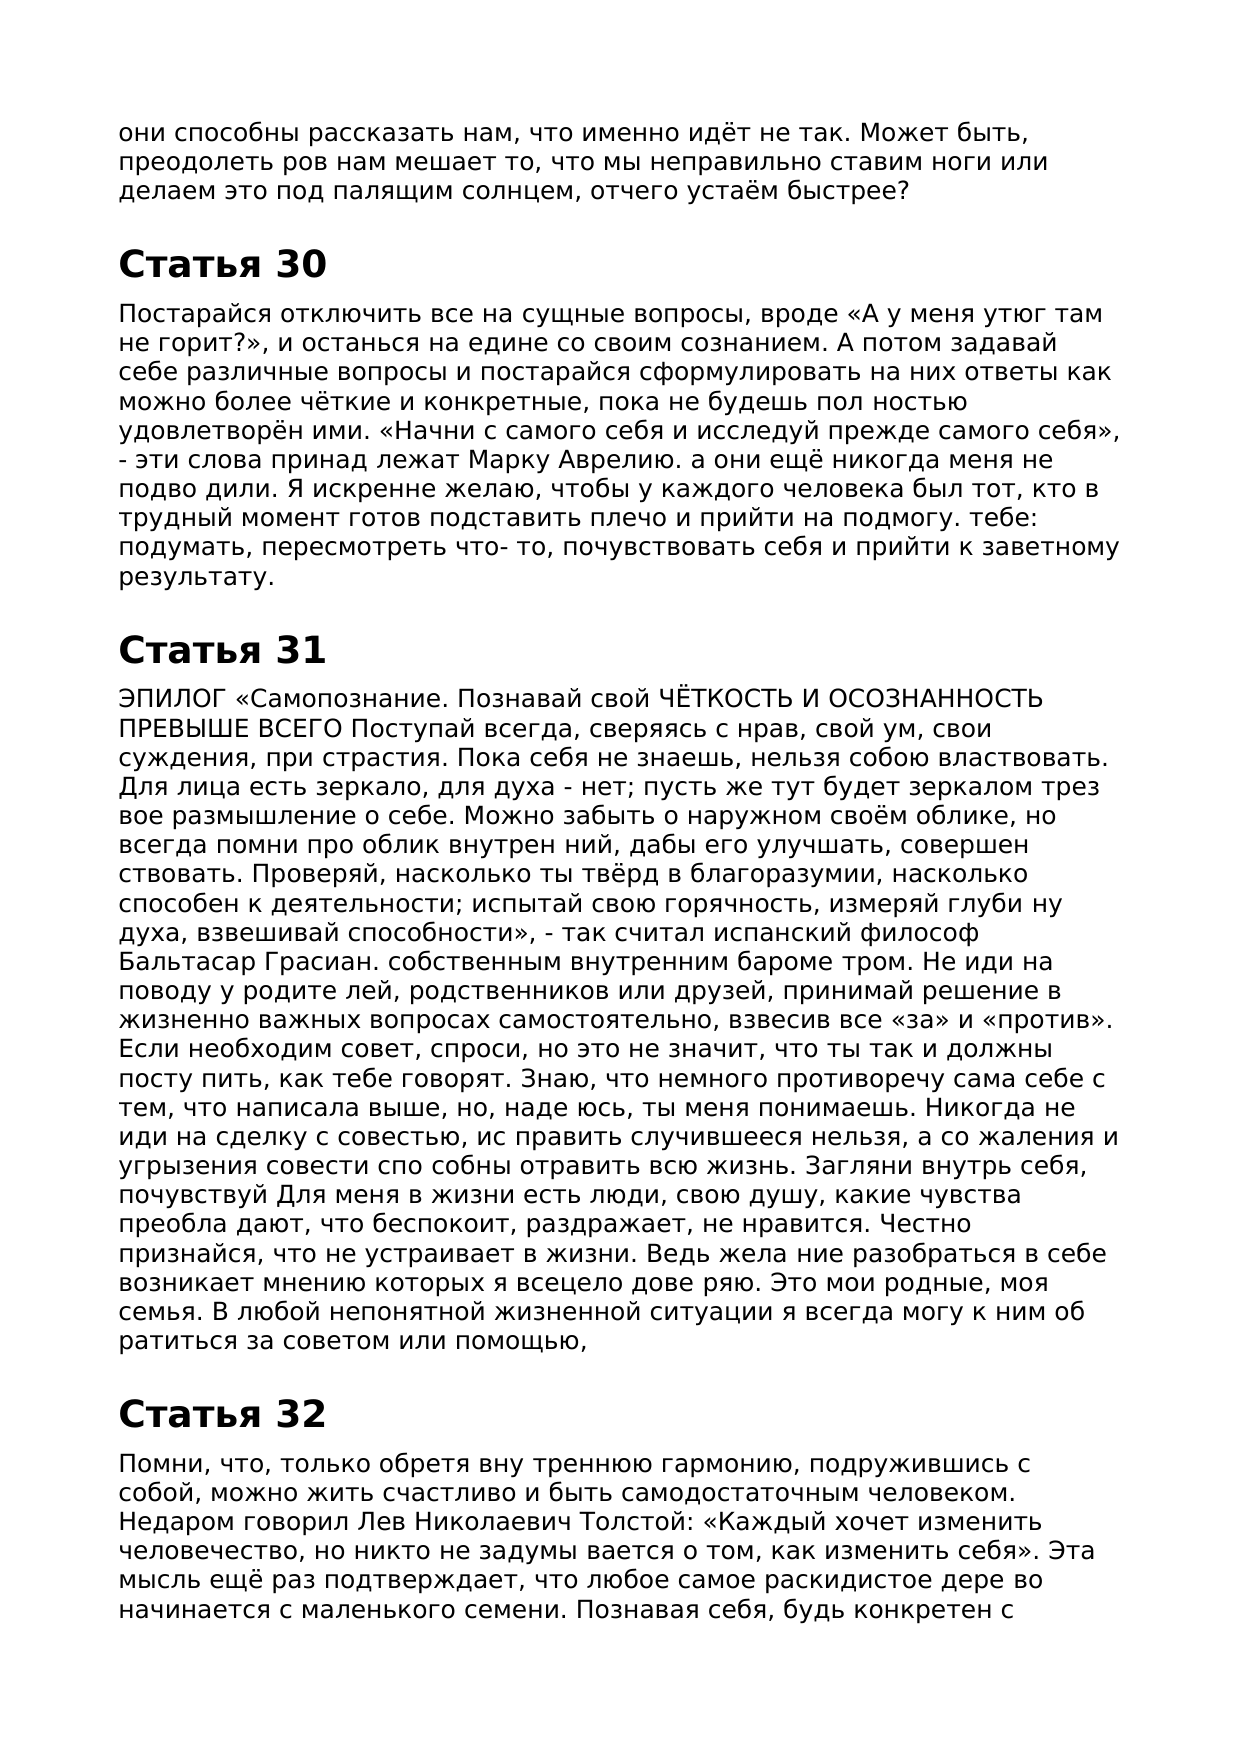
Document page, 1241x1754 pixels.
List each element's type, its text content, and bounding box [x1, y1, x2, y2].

text ЭПИЛОГ «Самопознание. Познавай свой ЧЁТКОСТЬ И ОСОЗНАННОСТЬ ПРЕВЫШЕ ВСЕГО Поступай всегда, сверяясь с нрав, свой ум, свои суждения, при­ страстия. Пока себя не знаешь, нельзя собою властвовать. Для лица есть зеркало, для духа - нет; пусть же тут будет зеркалом трез­ вое размышление о себе. Можно забыть о наружном своём облике, но всегда помни про облик внутрен­ ний, дабы его улучшать, совершен­ ствовать. Проверяй, насколько ты твёрд в благоразумии, насколько способен к деятельности; испытай свою горячность, измеряй глуби­ ну духа, взвешивай способности», - так считал испанский философ Бальтасар Грасиан. собственным внутренним бароме­ тром. Не иди на поводу у родите­ лей, родственников или друзей, принимай решение в жизненно важных вопросах самостоятельно, взвесив все «за» и «против». Если необходим совет, спроси, но это не значит, что ты так и должны посту­ пить, как тебе говорят. Знаю, что немного противоречу сама себе с тем, что написала выше, но, наде­ юсь, ты меня понимаешь. Никогда не иди на сделку с совестью, ис­ править случившееся нельзя, а со­ жаления и угрызения совести спо­ собны отравить всю жизнь. Загляни внутрь себя, почувствуй Для меня в жизни есть люди, свою душу, какие чувства преобла­ дают, что беспокоит, раздражает, не нравится. Честно признайся, что не устраивает в жизни. Ведь жела­ ние разобраться в себе возникает мнению которых я всецело дове­ ряю. Это мои родные, моя семья. В любой непонятной жизненной ситуации я всегда могу к ним об­ ратиться за советом или помощью, [118, 684, 1122, 1355]
text Постарайся отключить все на­ сущные вопросы, вроде «А у меня утюг там не горит?», и останься на­ едине со своим сознанием. А потом задавай себе различные вопросы и постарайся сформулировать на них ответы как можно более чёткие и конкретные, пока не будешь пол­ ностью удовлетворён ими. «Начни с самого себя и исследуй прежде самого себя», - эти слова принад­ лежат Марку Аврелию. а они ещё никогда меня не подво­ дили. Я искренне желаю, чтобы у каждого человека был тот, кто в трудный момент готов подставить плечо и прийти на подмогу. тебе: подумать, пересмотреть что- то, почувствовать себя и прийти к заветному результату. [118, 299, 1122, 591]
text они способны рассказать нам, что именно идёт не так. Может быть, преодолеть ров нам мешает то, что мы неправильно ставим ноги или делаем это под палящим солнцем, отчего устаём быстрее? [118, 118, 1122, 206]
subtitle Статья 32 [118, 1393, 1122, 1437]
text Помни, что, только обретя вну­ треннюю гармонию, подружившись с собой, можно жить счастливо и быть самодостаточным человеком. Недаром говорил Лев Николаевич Толстой: «Каждый хочет изменить человечество, но никто не задумы­ вается о том, как изменить себя». Эта мысль ещё раз подтверждает, что любое самое раскидистое дере­ во начинается с маленького семени. Познавая себя, будь конкретен с [118, 1449, 1122, 1624]
subtitle Статья 30 [118, 243, 1122, 287]
subtitle Статья 31 [118, 628, 1122, 672]
